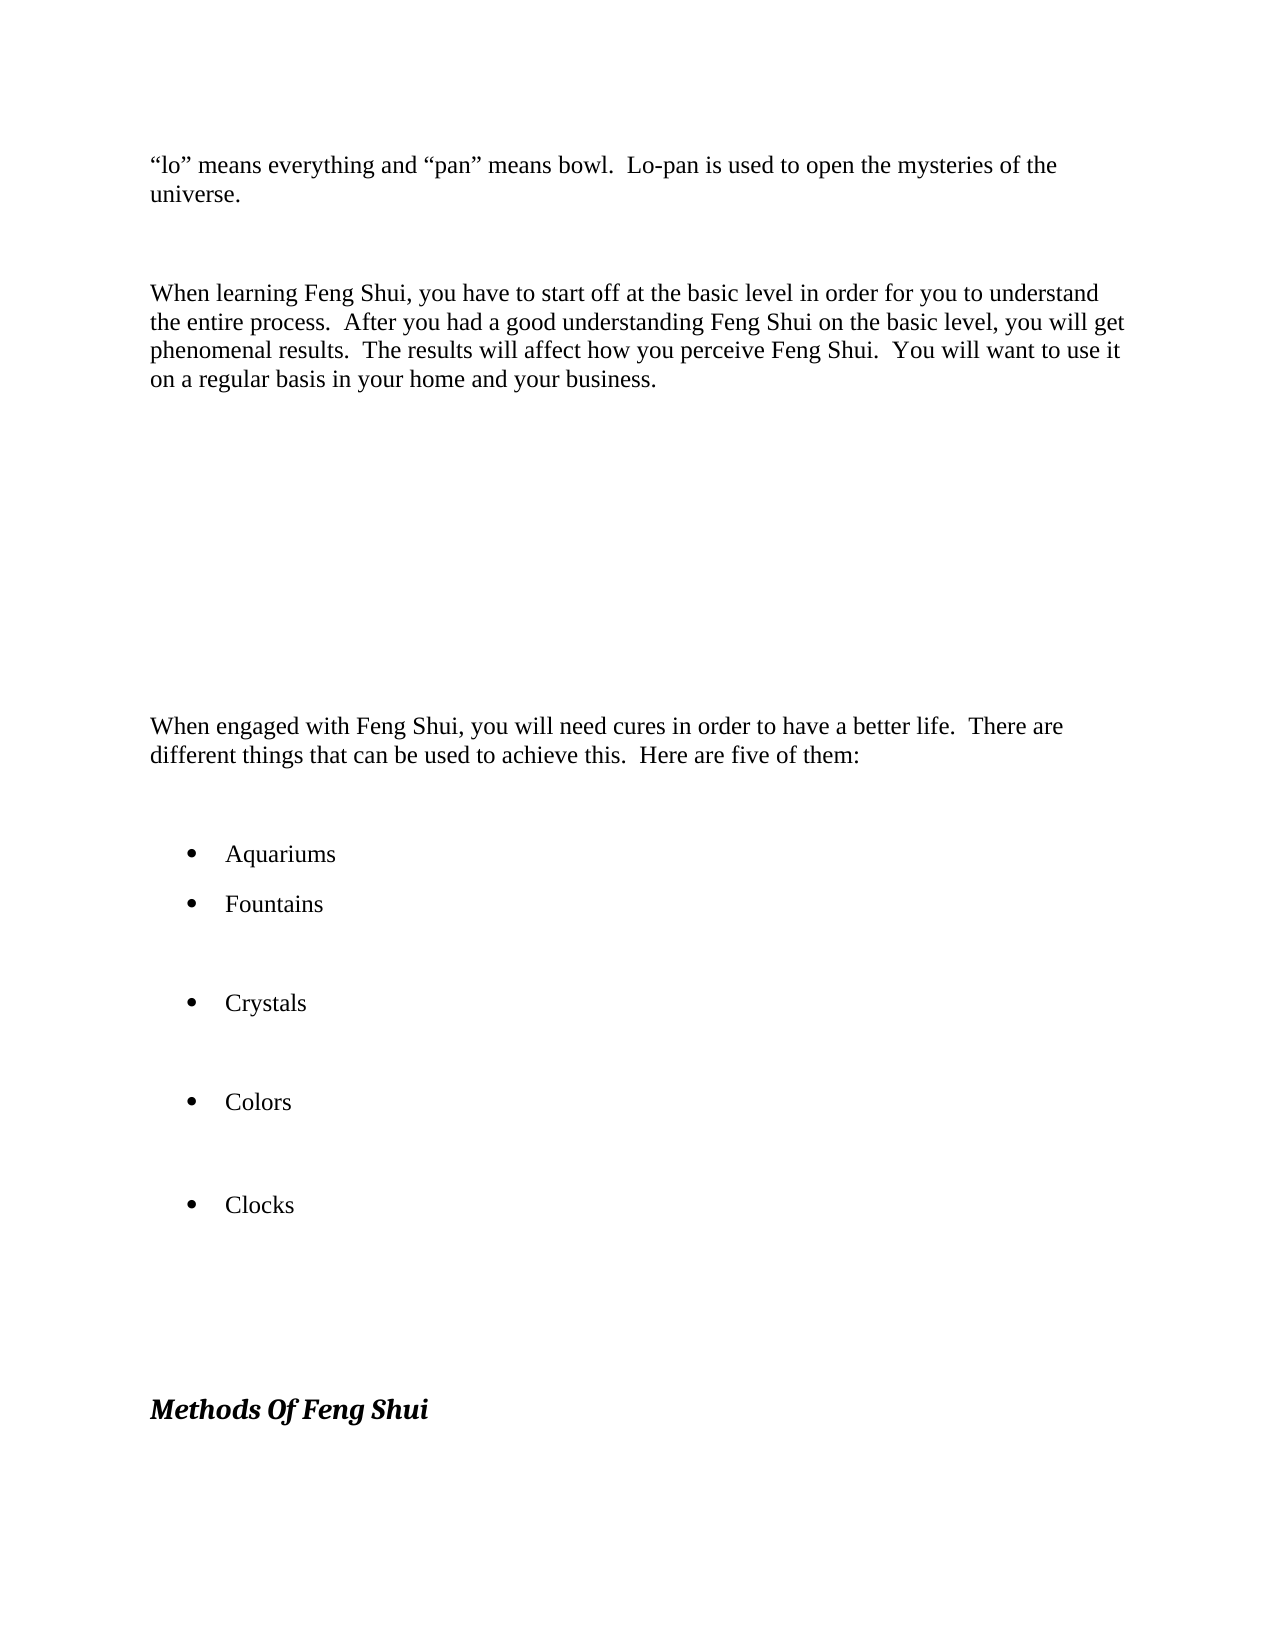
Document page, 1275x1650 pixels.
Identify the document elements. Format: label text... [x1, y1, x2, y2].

list Clocks [187, 1191, 1125, 1219]
subtitle Methods Of Feng Shui [150, 1393, 1125, 1427]
list Crystals [187, 988, 1125, 1017]
text “lo” means everything and “pan” means bowl. Lo-pan is used to open the mysteries of the universe. [150, 150, 1125, 207]
list Colors [187, 1087, 1125, 1116]
list Aquariums [187, 839, 1125, 868]
text When engaged with Feng Shui, you will need cures in order to have a better life. There are different things that can be used to achieve this. Here are five of them: [150, 711, 1125, 769]
text When learning Feng Shui, you have to start off at the basic level in order for you to understand the entire process. After you had a good understanding Feng Shui on the basic level, you will get phenomenal results. The results will affect how you perceive Feng Shui. You will want to use it on a regular basis in your home and your business. [150, 278, 1125, 393]
list Fountains [187, 889, 1125, 917]
